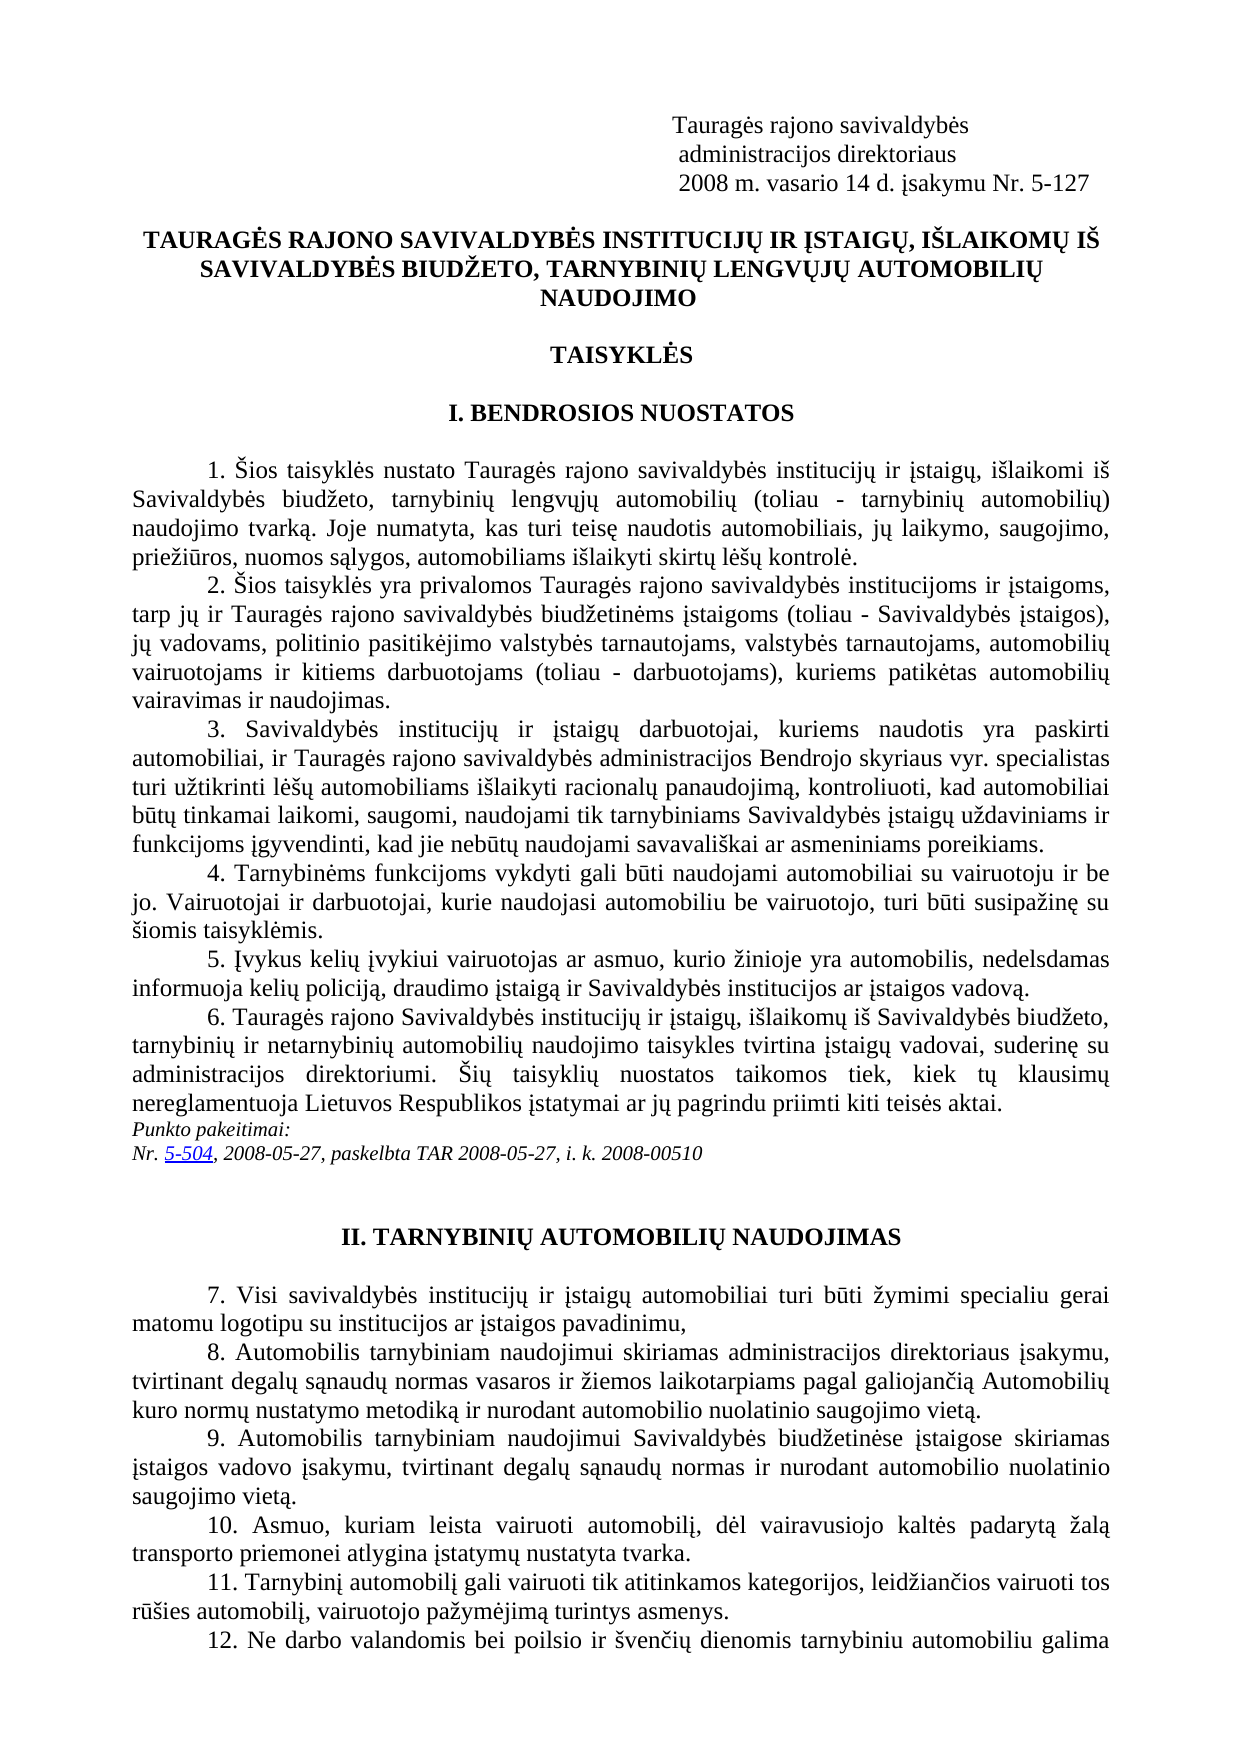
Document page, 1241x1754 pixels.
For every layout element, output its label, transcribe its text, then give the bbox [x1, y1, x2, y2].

text 5. Įvykus kelių įvykiui vairuotojas ar asmuo, kurio žinioje yra automobilis, nedelsdamas informuoja kelių policiją, draudimo įstaigą ir Savivaldybės institucijos ar įstaigos vadovą. [132, 944, 1111, 1002]
text 1. Šios taisyklės nustato Tauragės rajono savivaldybės institucijų ir įstaigų, išlaikomi iš Savivaldybės biudžeto, tarnybinių lengvųjų automobilių (toliau - tarnybinių automobilių) naudojimo tvarką. Joje numatyta, kas turi teisę naudotis automobiliais, jų laikymo, saugojimo, priežiūros, nuomos sąlygos, automobiliams išlaikyti skirtų lėšų kontrolė. [132, 455, 1111, 570]
text Tauragės rajono savivaldybės [672, 110, 1111, 139]
text TAISYKLĖS [132, 340, 1111, 369]
text 3. Savivaldybės institucijų ir įstaigų darbuotojai, kuriems naudotis yra paskirti automobiliai, ir Tauragės rajono savivaldybės administracijos Bendrojo skyriaus vyr. specialistas turi užtikrinti lėšų automobiliams išlaikyti racionalų panaudojimą, kontroliuoti, kad automobiliai būtų tinkamai laikomi, saugomi, naudojami tik tarnybiniams Savivaldybės įstaigų uždaviniams ir funkcijoms įgyvendinti, kad jie nebūtų naudojami savavališkai ar asmeniniams poreikiams. [132, 714, 1111, 858]
text 12. Ne darbo valandomis bei poilsio ir švenčių dienomis tarnybiniu automobiliu galima [132, 1625, 1111, 1653]
text 9. Automobilis tarnybiniam naudojimui Savivaldybės biudžetinėse įstaigose skiriamas įstaigos vadovo įsakymu, tvirtinant degalų sąnaudų normas ir nurodant automobilio nuolatinio saugojimo vietą. [132, 1423, 1111, 1510]
text II. TARNYBINIŲ AUTOMOBILIŲ NAUDOJIMAS [132, 1222, 1111, 1251]
text administracijos direktoriaus [132, 139, 1111, 168]
text 10. Asmuo, kuriam leista vairuoti automobilį, dėl vairavusiojo kaltės padarytą žalą transporto priemonei atlygina įstatymų nustatyta tvarka. [132, 1510, 1111, 1567]
text 6. Tauragės rajono Savivaldybės institucijų ir įstaigų, išlaikomų iš Savivaldybės biudžeto, tarnybinių ir netarnybinių automobilių naudojimo taisykles tvirtina įstaigų vadovai, suderinę su administracijos direktoriumi. Šių taisyklių nuostatos taikomos tiek, kiek tų klausimų nereglamentuoja Lietuvos Respublikos įstatymai ar jų pagrindu priimti kiti teisės aktai. [132, 1002, 1111, 1117]
text Punkto pakeitimai: [132, 1117, 1111, 1141]
text 11. Tarnybinį automobilį gali vairuoti tik atitinkamos kategorijos, leidžiančios vairuoti tos rūšies automobilį, vairuotojo pažymėjimą turintys asmenys. [132, 1567, 1111, 1625]
text 4. Tarnybinėms funkcijoms vykdyti gali būti naudojami automobiliai su vairuotoju ir be jo. Vairuotojai ir darbuotojai, kurie naudojasi automobiliu be vairuotojo, turi būti susipažinę su šiomis taisyklėmis. [132, 858, 1111, 944]
text I. BENDROSIOS NUOSTATOS [132, 398, 1111, 427]
text 7. Visi savivaldybės institucijų ir įstaigų automobiliai turi būti žymimi specialiu gerai matomu logotipu su institucijos ar įstaigos pavadinimu, [132, 1280, 1111, 1337]
text 2. Šios taisyklės yra privalomos Tauragės rajono savivaldybės institucijoms ir įstaigoms, tarp jų ir Tauragės rajono savivaldybės biudžetinėms įstaigoms (toliau - Savivaldybės įstaigos), jų vadovams, politinio pasitikėjimo valstybės tarnautojams, valstybės tarnautojams, automobilių vairuotojams ir kitiems darbuotojams (toliau - darbuotojams), kuriems patikėtas automobilių vairavimas ir naudojimas. [132, 570, 1111, 714]
text Nr. 5-504, 2008-05-27, paskelbta TAR 2008-05-27, i. k. 2008-00510 [132, 1141, 1111, 1165]
text 2008 m. vasario 14 d. įsakymu Nr. 5-127 [132, 168, 1111, 197]
text TAURAGĖS RAJONO SAVIVALDYBĖS INSTITUCIJŲ IR ĮSTAIGŲ, IŠLAIKOMŲ IŠ SAVIVALDYBĖS BIUDŽETO, TARNYBINIŲ LENGVŲJŲ AUTOMOBILIŲ NAUDOJIMO [132, 225, 1111, 312]
text 8. Automobilis tarnybiniam naudojimui skiriamas administracijos direktoriaus įsakymu, tvirtinant degalų sąnaudų normas vasaros ir žiemos laikotarpiams pagal galiojančią Automobilių kuro normų nustatymo metodiką ir nurodant automobilio nuolatinio saugojimo vietą. [132, 1337, 1111, 1423]
